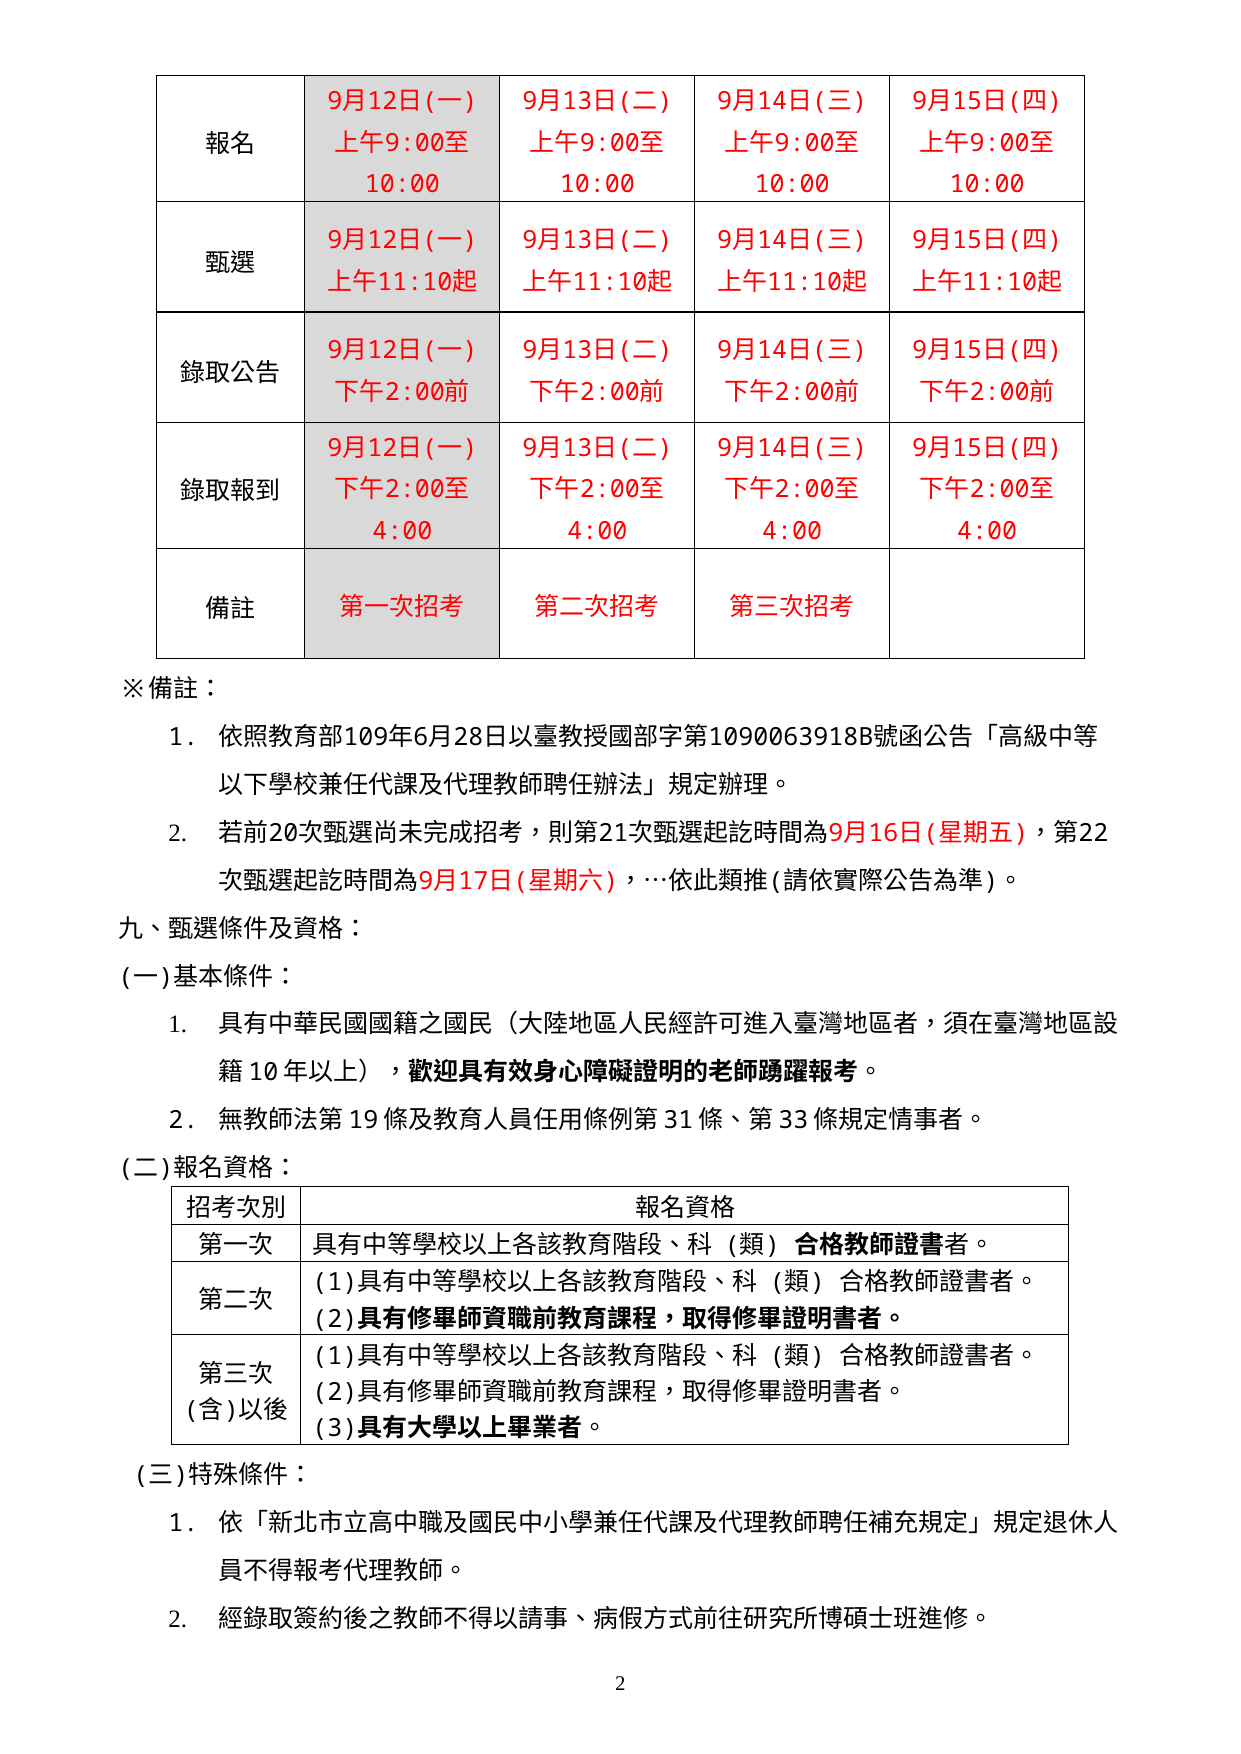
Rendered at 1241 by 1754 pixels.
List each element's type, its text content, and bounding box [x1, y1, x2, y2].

table_cell 第二次招考 [500, 549, 694, 658]
table_cell 9月13日(二) 下午2:00至4:00 [500, 423, 694, 548]
table_cell 9月15日(四) 上午9:00至10:00 [890, 76, 1084, 201]
table_cell 備註 [157, 549, 304, 658]
text (二)報名資格： [118, 1138, 1122, 1186]
list 具有中華民國國籍之國民（大陸地區人民經許可進入臺灣地區者，須在臺灣地區設籍10年以上），歡迎具有效身心障礙證明的老師踴躍報考。 [168, 994, 1122, 1090]
table_header 招考次別 [172, 1187, 300, 1223]
text (一)基本條件： [118, 947, 1122, 994]
table_cell 9月12日(一) 下午2:00前 [305, 313, 499, 422]
table_cell 具有中等學校以上各該教育階段、科 (類) 合格教師證書者。 [301, 1225, 1068, 1261]
table_cell 第一次招考 [305, 549, 499, 658]
list 依照教育部109年6月28日以臺教授國部字第1090063918B號函公告「高級中等以下學校兼任代課及代理教師聘任辦法」規定辦理。 [168, 707, 1122, 803]
table_cell 9月14日(三) 下午2:00前 [695, 313, 889, 422]
table_cell (1)具有中等學校以上各該教育階段、科 (類) 合格教師證書者。 (2)具有修畢師資職前教育課程，取得修畢證明書者。 (3)具有大學以上畢業者。 [301, 1335, 1068, 1444]
table_cell 錄取公告 [157, 313, 304, 422]
table_header 報名資格 [301, 1187, 1068, 1223]
table_cell 第二次 [172, 1262, 300, 1334]
table_cell 報名 [157, 76, 304, 201]
table_cell 第三次招考 [695, 549, 889, 658]
text (三)特殊條件： [118, 1445, 1122, 1493]
table_cell 9月14日(三) 上午11:10起 [695, 202, 889, 311]
table_cell 第一次 [172, 1225, 300, 1261]
table_cell 9月12日(一) 上午11:10起 [305, 202, 499, 311]
list 依「新北市立高中職及國民中小學兼任代課及代理教師聘任補充規定」規定退休人員不得報考代理教師。 [168, 1493, 1122, 1589]
table_cell 9月15日(四) 下午2:00前 [890, 313, 1084, 422]
table_cell 甄選 [157, 202, 304, 311]
table_cell 9月12日(一) 下午2:00至4:00 [305, 423, 499, 548]
list 無教師法第19條及教育人員任用條例第31條、第33條規定情事者。 [168, 1090, 1122, 1138]
table_cell (1)具有中等學校以上各該教育階段、科 (類) 合格教師證書者。 (2)具有修畢師資職前教育課程，取得修畢證明書者。 [301, 1262, 1068, 1334]
list 若前20次甄選尚未完成招考，則第21次甄選起訖時間為9月16日(星期五)，第22次甄選起訖時間為9月17日(星期六)，…依此類推(請依實際公告為準)。 [168, 803, 1122, 899]
table_cell 9月13日(二) 上午11:10起 [500, 202, 694, 311]
table_cell 9月13日(二) 上午9:00至10:00 [500, 76, 694, 201]
table_cell 9月15日(四) 下午2:00至4:00 [890, 423, 1084, 548]
table_cell [890, 549, 1084, 658]
table_cell 9月14日(三) 上午9:00至10:00 [695, 76, 889, 201]
table_cell 9月13日(二) 下午2:00前 [500, 313, 694, 422]
list 經錄取簽約後之教師不得以請事、病假方式前往研究所博碩士班進修。 [168, 1589, 1122, 1637]
table_cell 9月12日(一) 上午9:00至10:00 [305, 76, 499, 201]
table_cell 第三次(含)以後 [172, 1335, 300, 1444]
text ※備註： [118, 659, 1122, 707]
table_cell 9月15日(四) 上午11:10起 [890, 202, 1084, 311]
text 九、甄選條件及資格： [118, 899, 1122, 947]
table_cell 錄取報到 [157, 423, 304, 548]
table_cell 9月14日(三) 下午2:00至4:00 [695, 423, 889, 548]
